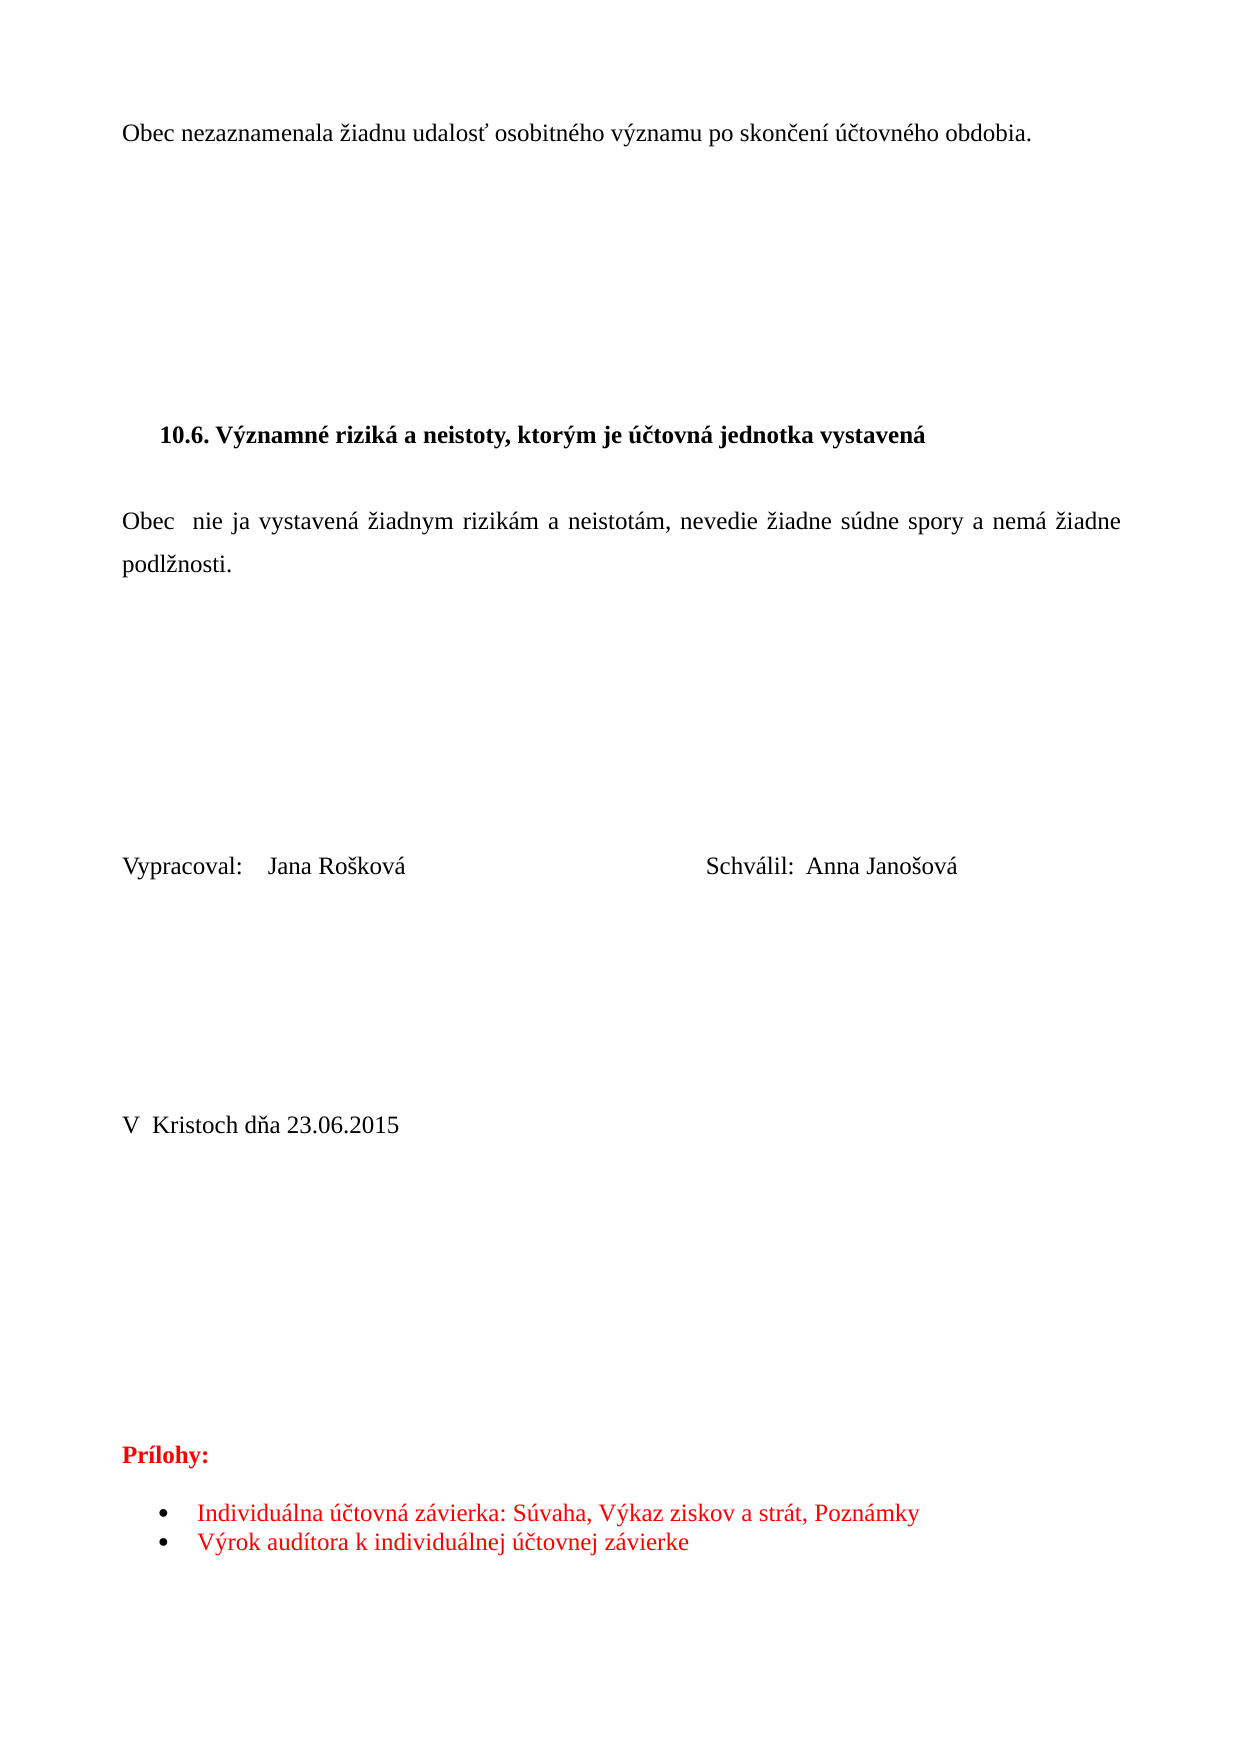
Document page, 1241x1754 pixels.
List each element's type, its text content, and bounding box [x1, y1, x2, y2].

text V Kristoch dňa 23.06.2015 [122, 1110, 1122, 1139]
text Obec nie ja vystavená žiadnym rizikám a neistotám, nevedie žiadne súdne spory a nemá žiadne podlžnosti. [122, 506, 1122, 578]
text 10.6. Významné riziká a neistoty, ktorým je účtovná jednotka vystavená [84, 420, 1122, 449]
list Individuálna účtovná závierka: Súvaha, Výkaz ziskov a strát, Poznámky [159, 1498, 1122, 1527]
text Vypracoval: Jana Rošková Schválil: Anna Janošová [122, 851, 1122, 880]
text Obec nezaznamenala žiadnu udalosť osobitného významu po skončení účtovného obdobia. [122, 118, 1122, 147]
text Prílohy: [122, 1441, 1122, 1469]
list Výrok audítora k individuálnej účtovnej závierke [159, 1527, 1122, 1556]
